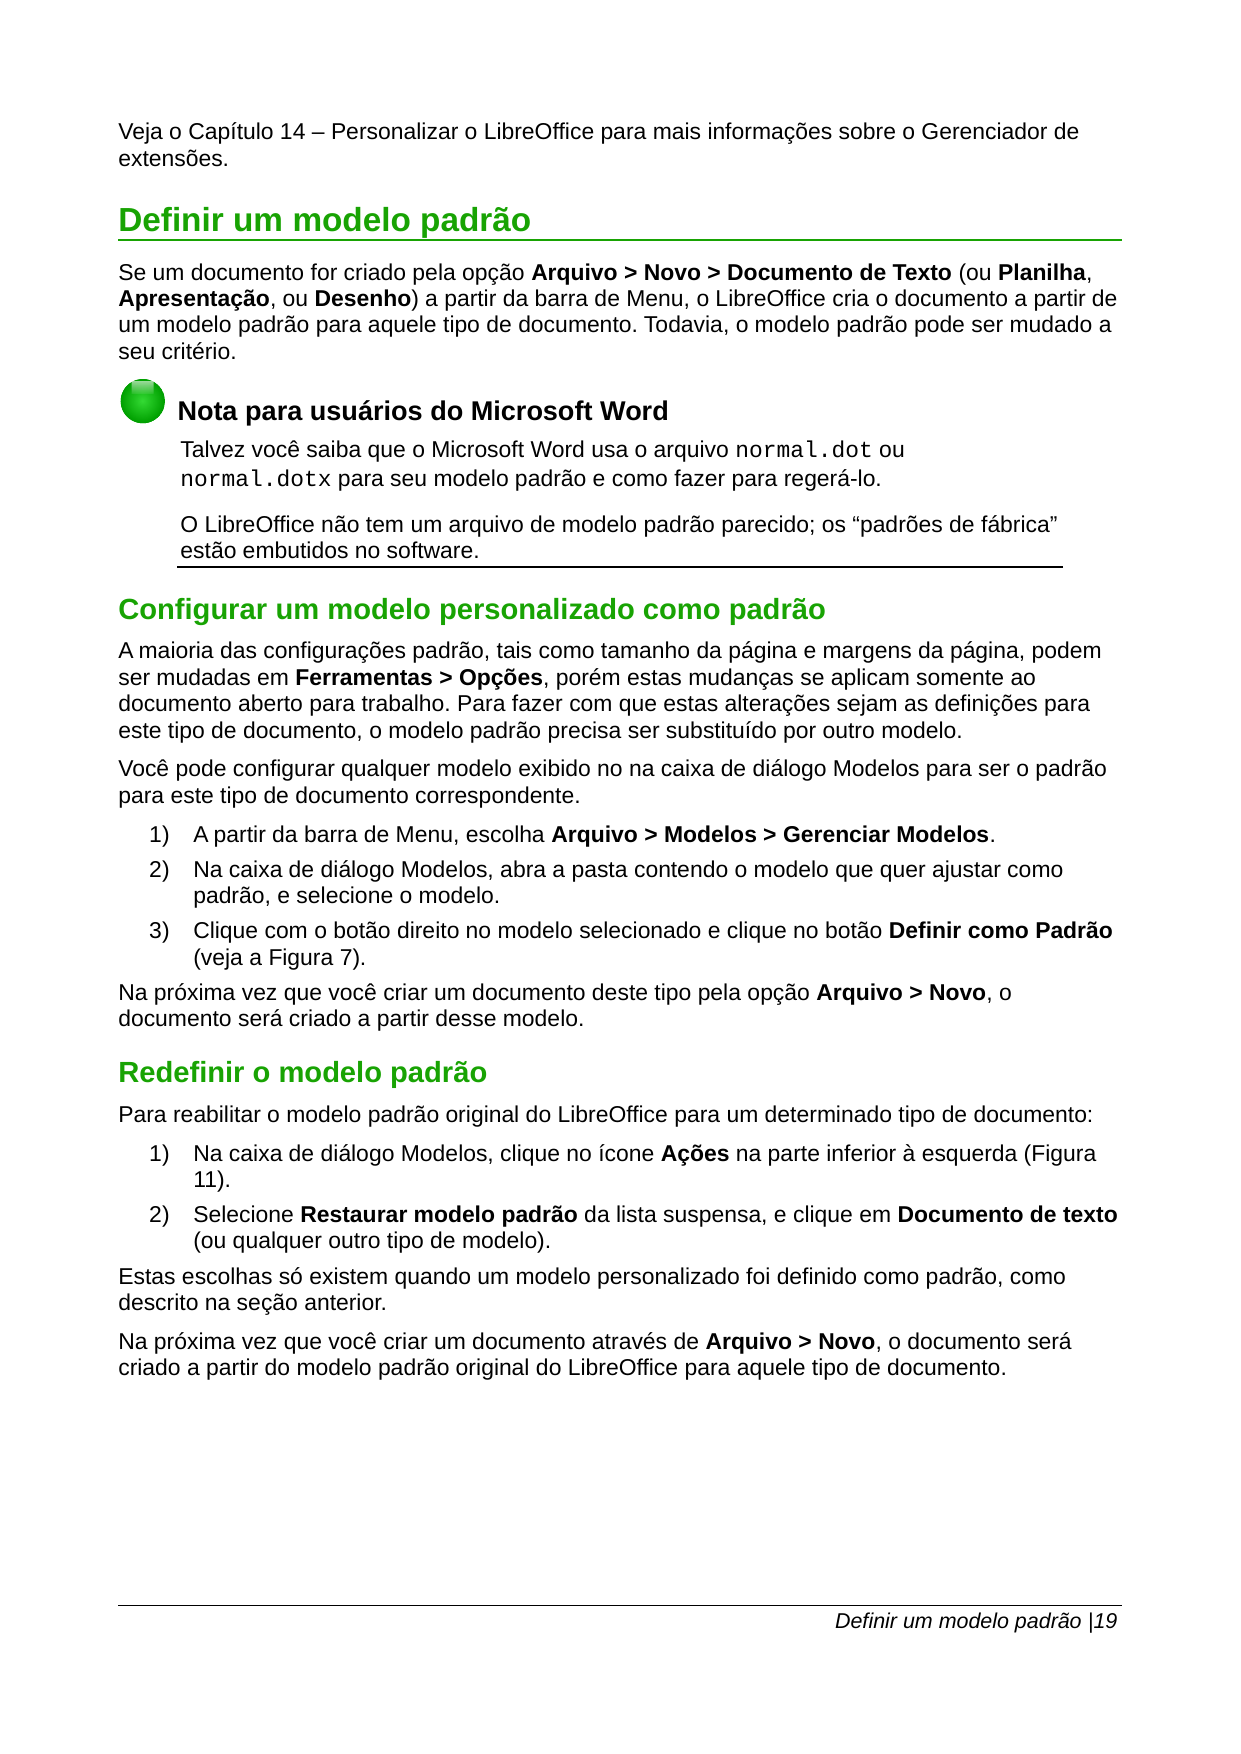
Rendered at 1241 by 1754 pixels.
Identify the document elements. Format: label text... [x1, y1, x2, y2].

text Na próxima vez que você criar um documento através de Arquivo > Novo, o documento será criado a partir do modelo padrão original do LibreOffice para aquele tipo de documento. [118, 1328, 1122, 1381]
text Na próxima vez que você criar um documento deste tipo pela opção Arquivo > Novo, o documento será criado a partir desse modelo. [118, 979, 1122, 1032]
text Se um documento for criado pela opção Arquivo > Novo > Documento de Texto (ou Planilha, Apresentação, ou Desenho) a partir da barra de Menu, o LibreOffice cria o documento a partir de um modelo padrão para aquele tipo de documento. Todavia, o modelo padrão pode ser mudado a seu critério. [118, 258, 1122, 364]
list Na caixa de diálogo Modelos, abra a pasta contendo o modelo que quer ajustar como padrão, e selecione o modelo. [169, 856, 1122, 908]
subtitle Configurar um modelo personalizado como padrão [118, 592, 1122, 626]
text O LibreOffice não tem um arquivo de modelo padrão parecido; os “padrões de fábrica” estão embutidos no software. [177, 508, 1063, 566]
text Estas escolhas só existem quando um modelo personalizado foi definido como padrão, como descrito na seção anterior. [118, 1263, 1122, 1315]
subtitle Redefinir o modelo padrão [118, 1055, 1122, 1089]
text Veja o Capítulo 14 – Personalizar o LibreOffice para mais informações sobre o Gerenciador de extensões. [118, 118, 1122, 171]
list A partir da barra de Menu, escolha Arquivo > Modelos > Gerenciar Modelos. [169, 821, 1122, 847]
subtitle Definir um modelo padrão [118, 200, 1122, 239]
subtitle Nota para usuários do Microsoft Word [118, 376, 1122, 426]
list Clique com o botão direito no modelo selecionado e clique no botão Definir como Padrão (veja a Figura 7). [169, 917, 1122, 970]
list Na caixa de diálogo Modelos, clique no ícone Ações na parte inferior à esquerda (Figura 11). [169, 1139, 1122, 1192]
text A maioria das configurações padrão, tais como tamanho da página e margens da página, podem ser mudadas em Ferramentas > Opções, porém estas mudanças se aplicam somente ao documento aberto para trabalho. Para fazer com que estas alterações sejam as definições para este tipo de documento, o modelo padrão precisa ser substituído por outro modelo. [118, 637, 1122, 743]
text Para reabilitar o modelo padrão original do LibreOffice para um determinado tipo de documento: [118, 1101, 1122, 1127]
list Selecione Restaurar modelo padrão da lista suspensa, e clique em Documento de texto (ou qualquer outro tipo de modelo). [169, 1201, 1122, 1254]
text Você pode configurar qualquer modelo exibido no na caixa de diálogo Modelos para ser o padrão para este tipo de documento correspondente. [118, 755, 1122, 808]
text Talvez você saiba que o Microsoft Word usa o arquivo normal.dot ou normal.dotx para seu modelo padrão e como fazer para regerá-lo. [177, 433, 1063, 493]
